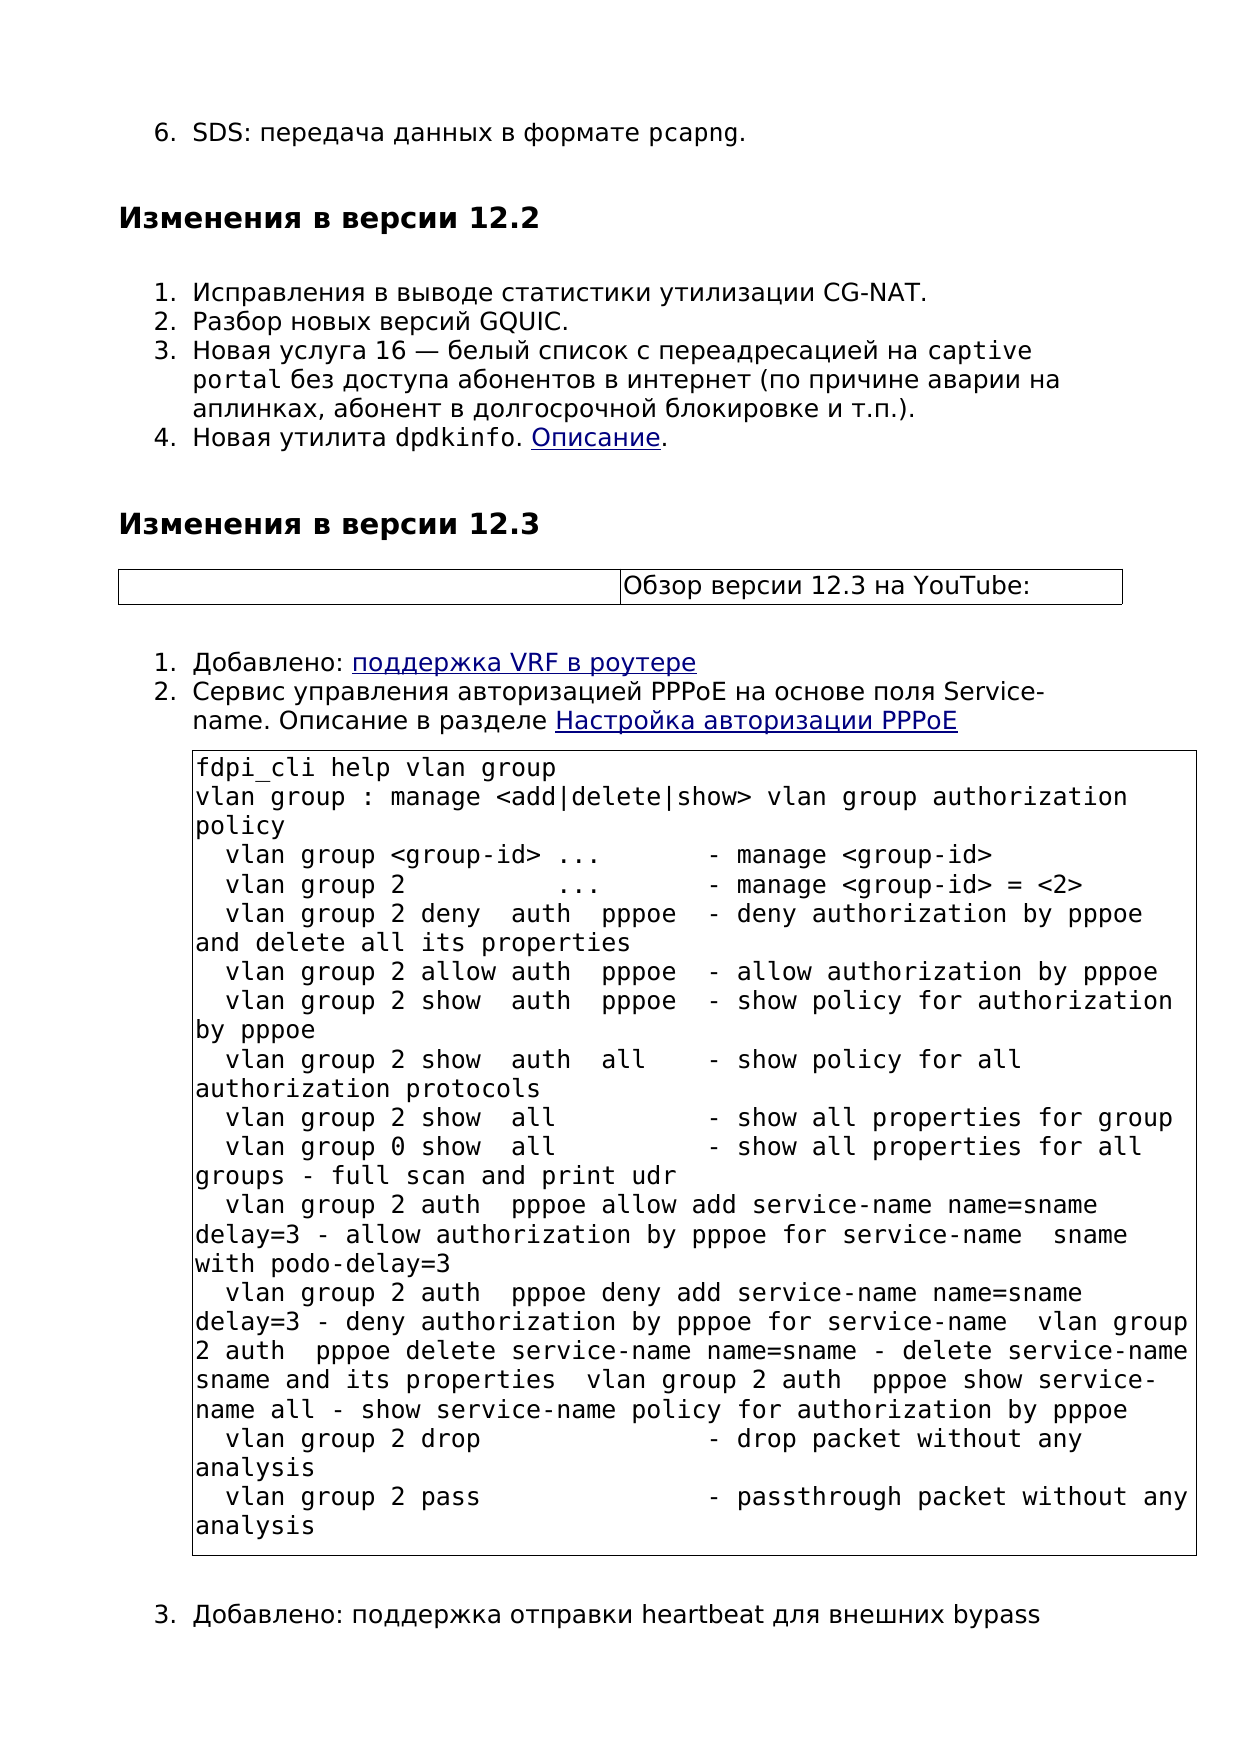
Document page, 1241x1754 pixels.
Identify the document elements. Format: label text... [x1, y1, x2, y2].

list Исправления в выводе статистики утилизации CG-NAT. [177, 278, 1122, 307]
list Новая утилита dpdkinfo. Описание. [177, 423, 1122, 453]
list Добавлено: поддержка отправки heartbeat для внешних bypass [177, 1600, 1122, 1629]
list SDS: передача данных в формате pcapng. [177, 118, 1122, 147]
list Разбор новых версий GQUIC. [177, 307, 1122, 336]
table_header Обзор версии 12.3 на YouTube: [621, 570, 1122, 603]
subtitle Изменения в версии 12.3 [118, 507, 1122, 541]
list Новая услуга 16 — белый список с переадресацией на captive portal без доступа абонентов в интернет (по причине аварии на аплинках, абонент в долгосрочной блокировке и т.п.). [177, 336, 1122, 423]
subtitle Изменения в версии 12.2 [118, 202, 1122, 236]
list Сервис управления авторизацией PPPoE на основе поля Service-name. Описание в разделе Настройка авторизации PPPoE [177, 677, 1122, 735]
list Добавлено: поддержка VRF в роутере [177, 648, 1122, 677]
table_header fdpi_cli help vlan group vlan group : manage <add|delete|show> vlan group authorization policy vlan group <group-id> ... - manage <group-id> vlan group 2 ... - manage <group-id> = <2> vlan group 2 deny auth pppoe - deny authorization by pppoe and delete all its properties vlan group 2 allow auth pppoe - allow authorization by pppoe vlan group 2 show auth pppoe - show policy for authorization by pppoe vlan group 2 show auth all - show policy for all authorization protocols vlan group 2 show all - show all properties for group vlan group 0 show all - show all properties for all groups - full scan and print udr vlan group 2 auth pppoe allow add service-name name=sname delay=3 - allow authorization by pppoe for service-name sname with podo-delay=3 vlan group 2 auth pppoe deny add service-name name=sname delay=3 - deny authorization by pppoe for service-name vlan group 2 auth pppoe delete service-name name=sname - delete service-name sname and its properties vlan group 2 auth pppoe show service-name all - show service-name policy for authorization by pppoe vlan group 2 drop - drop packet without any analysis vlan group 2 pass - passthrough packet without any analysis [193, 751, 1196, 1555]
table_header [119, 570, 620, 603]
